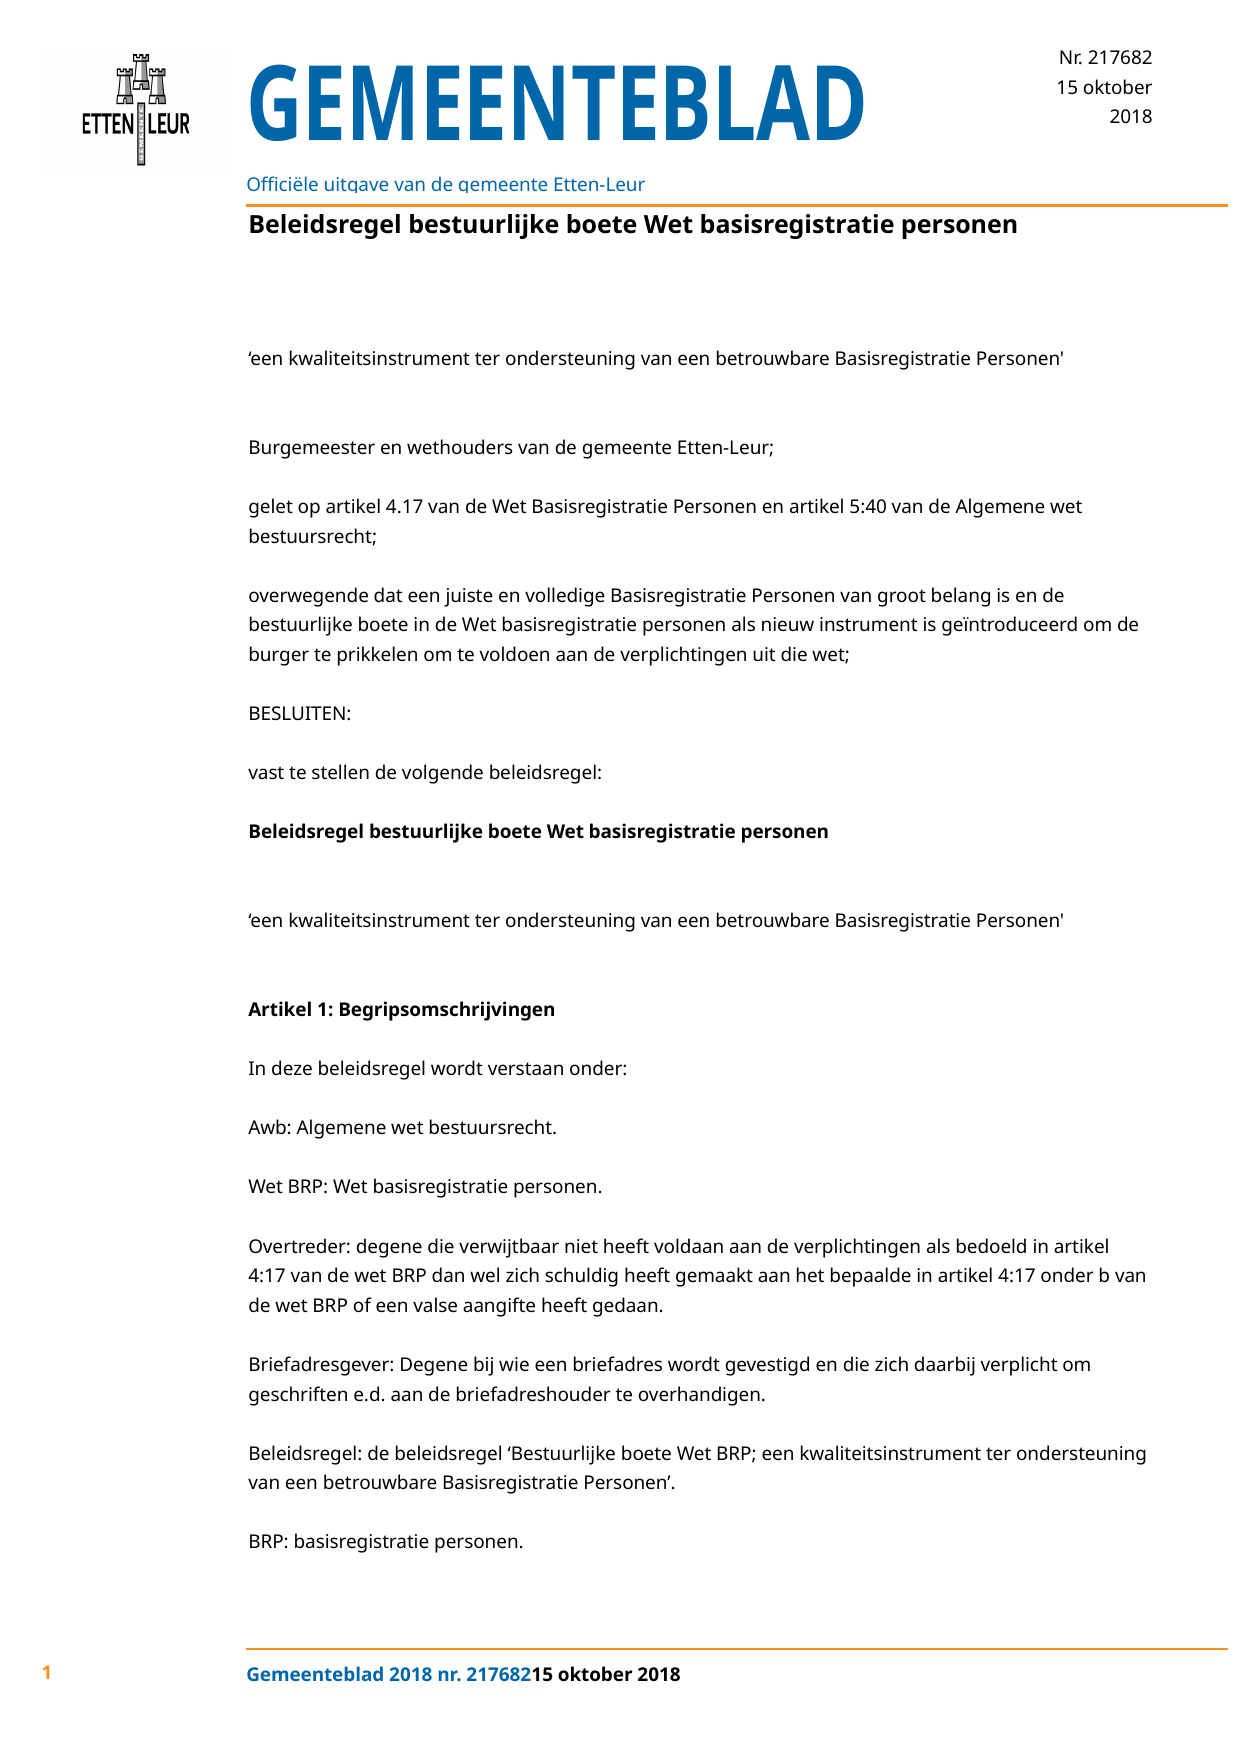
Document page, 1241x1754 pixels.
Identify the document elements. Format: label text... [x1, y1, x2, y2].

text Wet BRP: Wet basisregistratie personen. [248, 1174, 1152, 1199]
text vast te stellen de volgende beleidsregel: [248, 759, 1152, 785]
text In deze beleidsregel wordt verstaan onder: [248, 1055, 1152, 1081]
text overwegende dat een juiste en volledige Basisregistratie Personen van groot belang is en de bestuurlijke boete in de Wet basisregistratie personen als nieuw instrument is geïntroduceerd om de burger te prikkelen om te voldoen aan de verplichtingen uit die wet; [248, 582, 1152, 667]
text ‘een kwaliteitsinstrument ter ondersteuning van een betrouwbare Basisregistratie Personen' [248, 907, 1152, 933]
text Awb: Algemene wet bestuursrecht. [248, 1114, 1152, 1140]
text Briefadresgever: Degene bij wie een briefadres wordt gevestigd en die zich daarbij verplicht om geschriften e.d. aan de briefadreshouder te overhandigen. [248, 1351, 1152, 1406]
picture [41, 47, 231, 172]
text ‘een kwaliteitsinstrument ter ondersteuning van een betrouwbare Basisregistratie Personen' [248, 345, 1152, 371]
text BESLUITEN: [248, 700, 1152, 726]
text gelet op artikel 4.17 van de Wet Basisregistratie Personen en artikel 5:40 van de Algemene wet bestuursrecht; [248, 493, 1152, 548]
text Beleidsregel: de beleidsregel ‘Bestuurlijke boete Wet BRP; een kwaliteitsinstrument ter ondersteuning van een betrouwbare Basisregistratie Personen’. [248, 1440, 1152, 1495]
text BRP: basisregistratie personen. [248, 1529, 1152, 1554]
text Beleidsregel bestuurlijke boete Wet basisregistratie personen [248, 819, 1152, 844]
text Artikel 1: Begripsomschrijvingen [248, 996, 1152, 1022]
text Burgemeester en wethouders van de gemeente Etten-Leur; [248, 434, 1152, 460]
text Overtreder: degene die verwijtbaar niet heeft voldaan aan de verplichtingen als bedoeld in artikel 4:17 van de wet BRP dan wel zich schuldig heeft gemaakt aan het bepaalde in artikel 4:17 onder b van de wet BRP of een valse aangifte heeft gedaan. [248, 1233, 1152, 1318]
text Beleidsregel bestuurlijke boete Wet basisregistratie personen [248, 207, 1152, 241]
